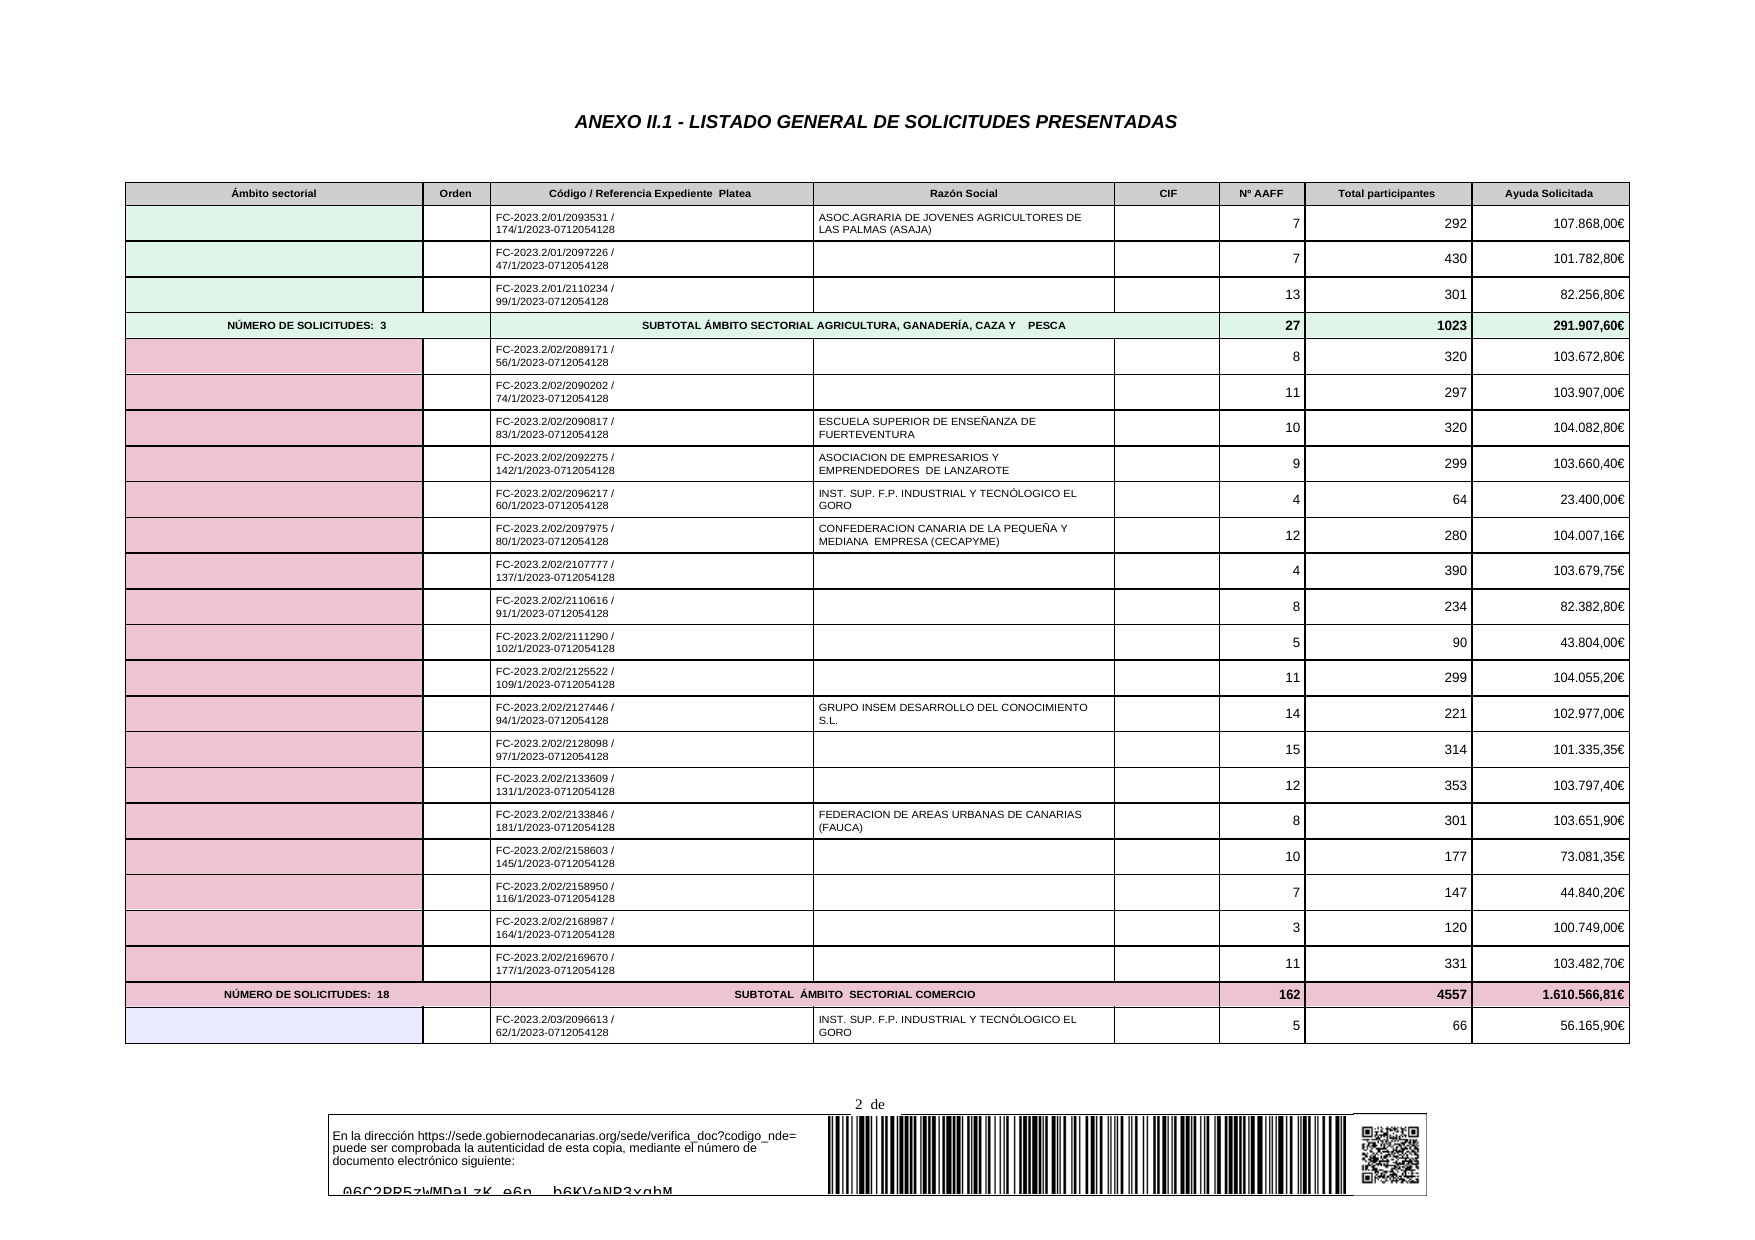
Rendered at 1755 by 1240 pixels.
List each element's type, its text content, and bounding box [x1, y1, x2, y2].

table_cell B35645977 [1115, 375, 1219, 409]
table_cell 314 [1306, 732, 1471, 767]
table_cell 103.482,70€ [1473, 947, 1629, 981]
table_cell 7 [1220, 875, 1304, 909]
table_cell 13 [1220, 278, 1304, 312]
table_cell B02201671 [1115, 768, 1219, 802]
table_cell 292 [1306, 206, 1471, 240]
table_cell FC-2023.2/01/2110234 / 99/1/2023-0712054128 [491, 278, 813, 312]
table_cell 299 [1306, 661, 1471, 695]
table_cell 7 [1220, 206, 1304, 240]
table_cell 8 [1220, 339, 1304, 373]
table_cell FC-2023.2/02/2092275 / 142/1/2023-0712054128 [491, 447, 813, 481]
table_cell 43.804,00€ [1473, 625, 1629, 659]
table_cell 72 [424, 518, 490, 552]
table_cell 84 [424, 947, 490, 981]
table_cell SUBTOTAL ÁMBITO SECTORIAL COMERCIO [491, 983, 1219, 1006]
table_cell 76 [424, 661, 490, 695]
table_cell 234 [1306, 590, 1471, 624]
table_cell 74 [424, 590, 490, 624]
table_cell 9 [1220, 447, 1304, 481]
table_cell 4 [1220, 482, 1304, 516]
table_cell 78 [424, 732, 490, 767]
table_cell Comercio [126, 697, 422, 731]
table_cell CENTRO DE FORMACION EMPRESARIAL AURA, SL [814, 375, 1114, 409]
table_cell AKACENTER FORMACIÓN OCUPACIONAL, S.L. [814, 554, 1114, 588]
table_cell ADMINISTRACIÓN CONDE SL [814, 661, 1114, 695]
table_header Código / Referencia Expediente Platea [491, 183, 813, 205]
table_cell FUERTEVENTURA 2000 SL [814, 339, 1114, 373]
table_cell 8 [1220, 590, 1304, 624]
table_cell B35340462 [1115, 339, 1219, 373]
table_cell CENTRO DE ESTUDIOS KUMA SL [814, 242, 1114, 276]
table_cell 81 [424, 840, 490, 874]
table_cell 71 [424, 482, 490, 516]
table_cell 104.082,80€ [1473, 411, 1629, 445]
table_cell 79 [424, 768, 490, 802]
table_header Ámbito sectorial [126, 183, 422, 205]
table_cell 301 [1306, 278, 1471, 312]
table_cell Comercio [126, 339, 422, 373]
table_cell 83 [424, 911, 490, 945]
table_cell 73 [424, 554, 490, 588]
table_cell 162 [1220, 983, 1304, 1006]
table_cell 320 [1306, 339, 1471, 373]
table_cell FC-2023.2/02/2090202 / 74/1/2023-0712054128 [491, 375, 813, 409]
table_cell FC-2023.2/01/2097226 / 47/1/2023-0712054128 [491, 242, 813, 276]
table_cell 221 [1306, 697, 1471, 731]
table_cell B76050731 [1115, 278, 1219, 312]
table_cell ASOC.AGRARIA DE JOVENES AGRICULTORES DE LAS PALMAS (ASAJA) [814, 206, 1114, 240]
table_cell B35330612 [1115, 242, 1219, 276]
table_cell CANARIAS AUXILIARES Y SUMINISTROS, SL [814, 875, 1114, 909]
table_cell FC-2023.2/02/2097975 / 80/1/2023-0712054128 [491, 518, 813, 552]
table_cell 69 [424, 411, 490, 445]
table_cell 44.840,20€ [1473, 875, 1629, 909]
table_cell 390 [1306, 554, 1471, 588]
table_cell 11 [1220, 947, 1304, 981]
table_cell 297 [1306, 375, 1471, 409]
table_cell Comercio [126, 447, 422, 481]
table_cell 104.007,16€ [1473, 518, 1629, 552]
table_cell 56.165,90€ [1473, 1008, 1629, 1043]
table_cell G35115047 [1115, 518, 1219, 552]
table_cell 103.651,90€ [1473, 804, 1629, 838]
table_cell ESCUELA SUPERIOR DE ENSEÑANZA DE FUERTEVENTURA [814, 411, 1114, 445]
table_cell 87 [424, 278, 490, 312]
table_cell 4557 [1306, 983, 1471, 1006]
table_cell NÚMERO DE SOLICITUDES: 18 [126, 983, 490, 1006]
table_cell FEDERACION DE AREAS URBANAS DE CANARIAS (FAUCA) [814, 804, 1114, 838]
table_cell 75 [424, 625, 490, 659]
table_cell 101.335,35€ [1473, 732, 1629, 767]
table_cell FC-2023.2/02/2158950 / 116/1/2023-0712054128 [491, 875, 813, 909]
table_cell B49260680 [1115, 697, 1219, 731]
table_cell 86 [424, 242, 490, 276]
table_cell 8 [1220, 804, 1304, 838]
table_cell Agricultura, Ganadería, Caza y Pesca [126, 278, 422, 312]
table_cell 103.660,40€ [1473, 447, 1629, 481]
table_cell CONFEDERACION CANARIA DE LA PEQUEÑA Y MEDIANA EMPRESA (CECAPYME) [814, 518, 1114, 552]
table_cell INST. SUP. F.P. INDUSTRIAL Y TECNÓLOGICO EL GORO [814, 1008, 1114, 1043]
table_cell Comercio [126, 804, 422, 838]
table_cell Comercio [126, 411, 422, 445]
table_cell 77 [424, 697, 490, 731]
table_cell Comercio [126, 875, 422, 909]
table_cell Agricultura, Ganadería, Caza y Pesca [126, 206, 422, 240]
table_cell 27 [1220, 313, 1304, 337]
table_cell 11 [1220, 375, 1304, 409]
table_cell 12 [1220, 768, 1304, 802]
table_header CIF [1115, 183, 1219, 205]
table_cell B76816578 [1115, 625, 1219, 659]
table_cell FC-2023.2/02/2089171 / 56/1/2023-0712054128 [491, 339, 813, 373]
table_cell 430 [1306, 242, 1471, 276]
table_cell 68 [424, 375, 490, 409]
table_cell EUROPEA DE FORMACION Y CONSULTORIA, SL [814, 947, 1114, 981]
table_cell 103.672,80€ [1473, 339, 1629, 373]
table_cell 291.907,60€ [1473, 313, 1629, 337]
table_header Orden [424, 183, 490, 205]
table_cell 103.797,40€ [1473, 768, 1629, 802]
table_cell IBECON 2003 SL [814, 732, 1114, 767]
table_cell Comercio [126, 625, 422, 659]
table_cell Comercio [126, 768, 422, 802]
table_cell 120 [1306, 911, 1471, 945]
table_cell 15 [1220, 732, 1304, 767]
table_cell 82 [424, 875, 490, 909]
table_cell FC-2023.2/02/2110616 / 91/1/2023-0712054128 [491, 590, 813, 624]
table_cell FC-2023.2/02/2090817 / 83/1/2023-0712054128 [491, 411, 813, 445]
table_cell ACCIÓN LABORAL [814, 840, 1114, 874]
table_cell 177 [1306, 840, 1471, 874]
table_cell B76039148 [1115, 554, 1219, 588]
table_cell 103.679,75€ [1473, 554, 1629, 588]
table_cell FC-2023.2/02/2169670 / 177/1/2023-0712054128 [491, 947, 813, 981]
table_cell FC-2023.2/02/2158603 / 145/1/2023-0712054128 [491, 840, 813, 874]
table_cell FC-2023.2/02/2133609 / 131/1/2023-0712054128 [491, 768, 813, 802]
table_cell 10 [1220, 411, 1304, 445]
table_cell G38869525 [1115, 804, 1219, 838]
table_cell 66 [1306, 1008, 1471, 1043]
table_cell 82.382,80€ [1473, 590, 1629, 624]
table_cell Comercio [126, 911, 422, 945]
table_cell 80 [424, 804, 490, 838]
table_header Nº AAFF [1220, 183, 1304, 205]
table_cell FC-2023.2/01/2093531 / 174/1/2023-0712054128 [491, 206, 813, 240]
table_cell B76307560 [1115, 875, 1219, 909]
table_cell FC-2023.2/02/2133846 / 181/1/2023-0712054128 [491, 804, 813, 838]
table_cell G35806819 [1115, 447, 1219, 481]
table_cell Comercio [126, 554, 422, 588]
table_cell G35076199 [1115, 206, 1219, 240]
table_cell B47511126 [1115, 732, 1219, 767]
table_cell 353 [1306, 768, 1471, 802]
table_cell B35337450 [1115, 947, 1219, 981]
table_cell FC-2023.2/02/2096217 / 60/1/2023-0712054128 [491, 482, 813, 516]
table_header Razón Social [814, 183, 1114, 205]
table_cell Comercio [126, 518, 422, 552]
table_cell V09409749 [1115, 840, 1219, 874]
table_cell INSFORCA SERVICIOS Y FORMACION SL [814, 590, 1114, 624]
table_cell 100.749,00€ [1473, 911, 1629, 945]
table_cell 4 [1220, 554, 1304, 588]
table_cell B38801619 [1115, 661, 1219, 695]
table_cell ASOCIACION DE EMPRESARIOS Y EMPRENDEDORES DE LANZAROTE [814, 447, 1114, 481]
table_cell 82.256,80€ [1473, 278, 1629, 312]
table_cell 12 [1220, 518, 1304, 552]
table_cell NÚMERO DE SOLICITUDES: 3 [126, 313, 490, 337]
table_cell Comercio [126, 661, 422, 695]
table_cell 14 [1220, 697, 1304, 731]
table_cell Comercio [126, 590, 422, 624]
table_cell 85 [424, 206, 490, 240]
table_cell FC-2023.2/02/2168987 / 164/1/2023-0712054128 [491, 911, 813, 945]
table_cell 301 [1306, 804, 1471, 838]
table_cell Comercio [126, 947, 422, 981]
table_cell 3 [1220, 911, 1304, 945]
table_cell 90 [1306, 625, 1471, 659]
table_cell 103.907,00€ [1473, 375, 1629, 409]
table_cell Agricultura, Ganadería, Caza y Pesca [126, 242, 422, 276]
table_cell B76246990 [1115, 911, 1219, 945]
table_cell 280 [1306, 518, 1471, 552]
table_cell INST. SUP. F.P. INDUSTRIAL Y TECNÓLOGICO EL GORO [814, 482, 1114, 516]
table_cell FC-2023.2/02/2107777 / 137/1/2023-0712054128 [491, 554, 813, 588]
table_cell 5 [1220, 625, 1304, 659]
table_cell GRUPO INSEM DESARROLLO DEL CONOCIMIENTO S.L. [814, 697, 1114, 731]
table_cell 23.400,00€ [1473, 482, 1629, 516]
table_cell 102.977,00€ [1473, 697, 1629, 731]
table_cell 64 [1306, 482, 1471, 516]
table_cell 5 [1220, 1008, 1304, 1043]
table_cell 67 [424, 339, 490, 373]
table_header Ayuda Solicitada [1473, 183, 1629, 205]
table_cell FC-2023.2/03/2096613 / 62/1/2023-0712054128 [491, 1008, 813, 1043]
table_cell B35760081 [1115, 590, 1219, 624]
table_cell 1.610.566,81€ [1473, 983, 1629, 1006]
table_cell 1023 [1306, 313, 1471, 337]
table_cell 104.055,20€ [1473, 661, 1629, 695]
table_cell Comercio [126, 732, 422, 767]
table_cell ANUSCHEH MISSAGHIAN SCHIRAZI SL [814, 278, 1114, 312]
table_cell FC-2023.2/02/2125522 / 109/1/2023-0712054128 [491, 661, 813, 695]
table_cell B76108919 [1115, 1008, 1219, 1043]
table_cell 299 [1306, 447, 1471, 481]
table_cell ACATEN 2020 SOCIEDAD LIMITADA [814, 625, 1114, 659]
table_cell SUBTOTAL ÁMBITO SECTORIAL AGRICULTURA, GANADERÍA, CAZA Y PESCA [491, 313, 1219, 337]
table_cell 11 [1220, 661, 1304, 695]
table_cell 331 [1306, 947, 1471, 981]
text ANEXO II.1 - LISTADO GENERAL DE SOLICITUDES PRESENTADAS [574, 111, 1642, 133]
table_cell Comercio [126, 482, 422, 516]
table_cell B35505908 [1115, 411, 1219, 445]
table_cell 101.782,80€ [1473, 242, 1629, 276]
table_cell 73.081,35€ [1473, 840, 1629, 874]
table_cell 147 [1306, 875, 1471, 909]
table_cell FC-2023.2/02/2111290 / 102/1/2023-0712054128 [491, 625, 813, 659]
table_cell 10 [1220, 840, 1304, 874]
table_cell FC-2023.2/02/2128098 / 97/1/2023-0712054128 [491, 732, 813, 767]
table_cell 59 [424, 1008, 490, 1043]
table_cell B76108919 [1115, 482, 1219, 516]
table_header Total participantes [1306, 183, 1471, 205]
table_cell FORMALBA SL [814, 768, 1114, 802]
table_cell Construcción [126, 1008, 422, 1043]
table_cell 320 [1306, 411, 1471, 445]
table_cell 7 [1220, 242, 1304, 276]
table_cell FC-2023.2/02/2127446 / 94/1/2023-0712054128 [491, 697, 813, 731]
table_cell 70 [424, 447, 490, 481]
table_cell Comercio [126, 840, 422, 874]
table_cell 107.868,00€ [1473, 206, 1629, 240]
table_cell Comercio [126, 375, 422, 409]
table_cell DOCENCIA Y MULTIMEDIA CANARIAS [814, 911, 1114, 945]
